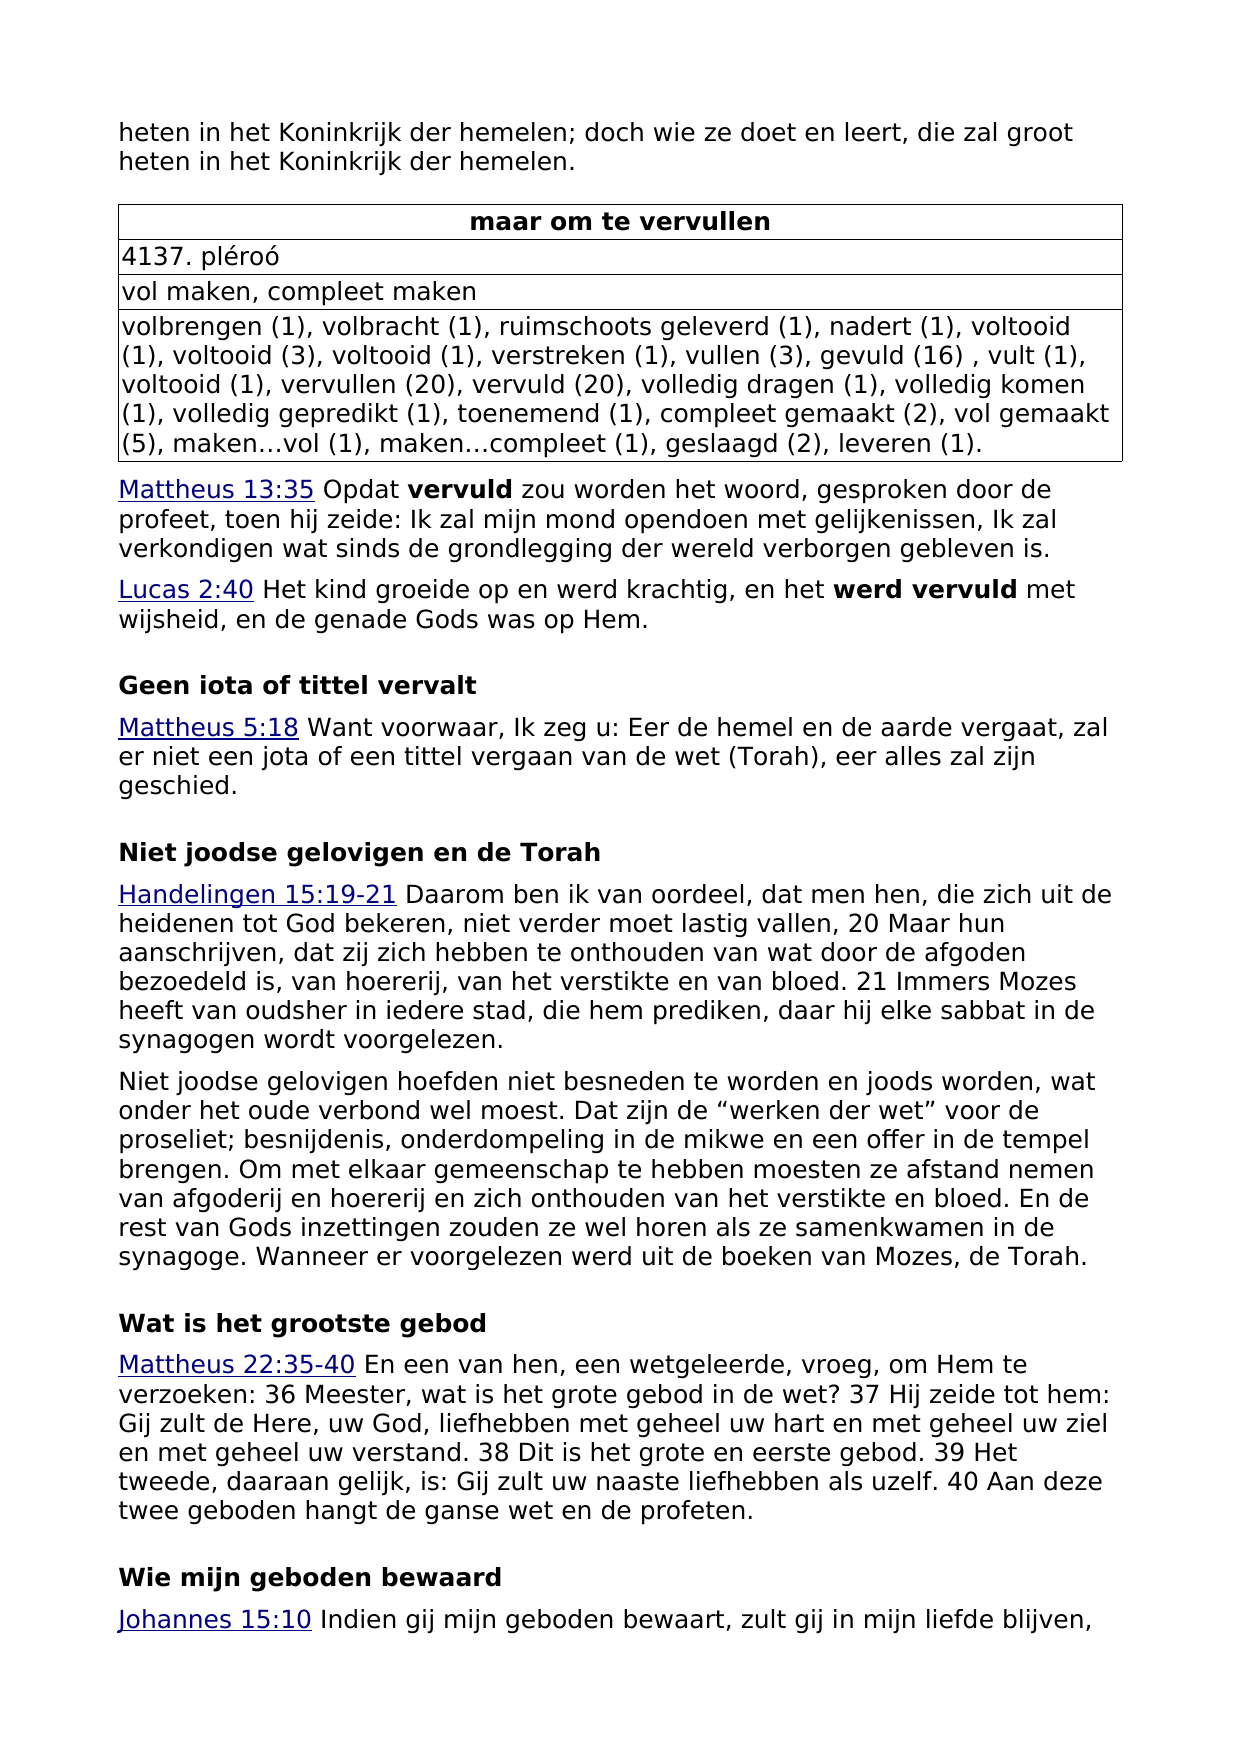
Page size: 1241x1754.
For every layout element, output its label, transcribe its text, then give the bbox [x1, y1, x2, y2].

table_cell 4137. pléroó [119, 240, 1122, 274]
table_header maar om te vervullen [119, 205, 1122, 239]
text Mattheus 22:35-40 En een van hen, een wetgeleerde, vroeg, om Hem te verzoeken: 36 Meester, wat is het grote gebod in de wet? 37 Hij zeide tot hem: Gij zult de Here, uw God, liefhebben met geheel uw hart en met geheel uw ziel en met geheel uw verstand. 38 Dit is het grote en eerste gebod. 39 Het tweede, daaraan gelijk, is: Gij zult uw naaste liefhebben als uzelf. 40 Aan deze twee geboden hangt de ganse wet en de profeten. [118, 1351, 1122, 1526]
text Mattheus 5:18 Want voorwaar, Ik zeg u: Eer de hemel en de aarde vergaat, zal er niet een jota of een tittel vergaan van de wet (Torah), eer alles zal zijn geschied. [118, 713, 1122, 801]
table_cell volbrengen (1), volbracht (1), ruimschoots geleverd (1), nadert (1), voltooid (1), voltooid (3), voltooid (1), verstreken (1), vullen (3), gevuld (16) , vult (1), voltooid (1), vervullen (20), vervuld (20), volledig dragen (1), volledig komen (1), volledig gepredikt (1), toenemend (1), compleet gemaakt (2), vol gemaakt (5), maken…vol (1), maken…compleet (1), geslaagd (2), leveren (1). [119, 310, 1122, 461]
subtitle Geen iota of tittel vervalt [118, 672, 1122, 701]
subtitle Niet joodse gelovigen en de Torah [118, 838, 1122, 867]
text Lucas 2:40 Het kind groeide op en werd krachtig, en het werd vervuld met wijsheid, en de genade Gods was op Hem. [118, 576, 1122, 634]
subtitle Wie mijn geboden bewaard [118, 1563, 1122, 1592]
text Niet joodse gelovigen hoefden niet besneden te worden en joods worden, wat onder het oude verbond wel moest. Dat zijn de “werken der wet” voor de proseliet; besnijdenis, onderdompeling in de mikwe en een offer in de tempel brengen. Om met elkaar gemeenschap te hebben moesten ze afstand nemen van afgoderij en hoererij en zich onthouden van het verstikte en bloed. En de rest van Gods inzettingen zouden ze wel horen als ze samenkwamen in de synagoge. Wanneer er voorgelezen werd uit de boeken van Mozes, de Torah. [118, 1067, 1122, 1272]
text Mattheus 13:35 Opdat vervuld zou worden het woord, gesproken door de profeet, toen hij zeide: Ik zal mijn mond opendoen met gelijkenissen, Ik zal verkondigen wat sinds de grondlegging der wereld verborgen gebleven is. [118, 476, 1122, 563]
table_cell vol maken, compleet maken [119, 275, 1122, 309]
text heten in het Koninkrijk der hemelen; doch wie ze doet en leert, die zal groot heten in het Koninkrijk der hemelen. [118, 118, 1122, 176]
subtitle Wat is het grootste gebod [118, 1309, 1122, 1338]
text Handelingen 15:19-21 Daarom ben ik van oordeel, dat men hen, die zich uit de heidenen tot God bekeren, niet verder moet lastig vallen, 20 Maar hun aanschrijven, dat zij zich hebben te onthouden van wat door de afgoden bezoedeld is, van hoererij, van het verstikte en van bloed. 21 Immers Mozes heeft van oudsher in iedere stad, die hem prediken, daar hij elke sabbat in de synagogen wordt voorgelezen. [118, 880, 1122, 1055]
text Johannes 15:10 Indien gij mijn geboden bewaart, zult gij in mijn liefde blijven, [118, 1605, 1122, 1634]
